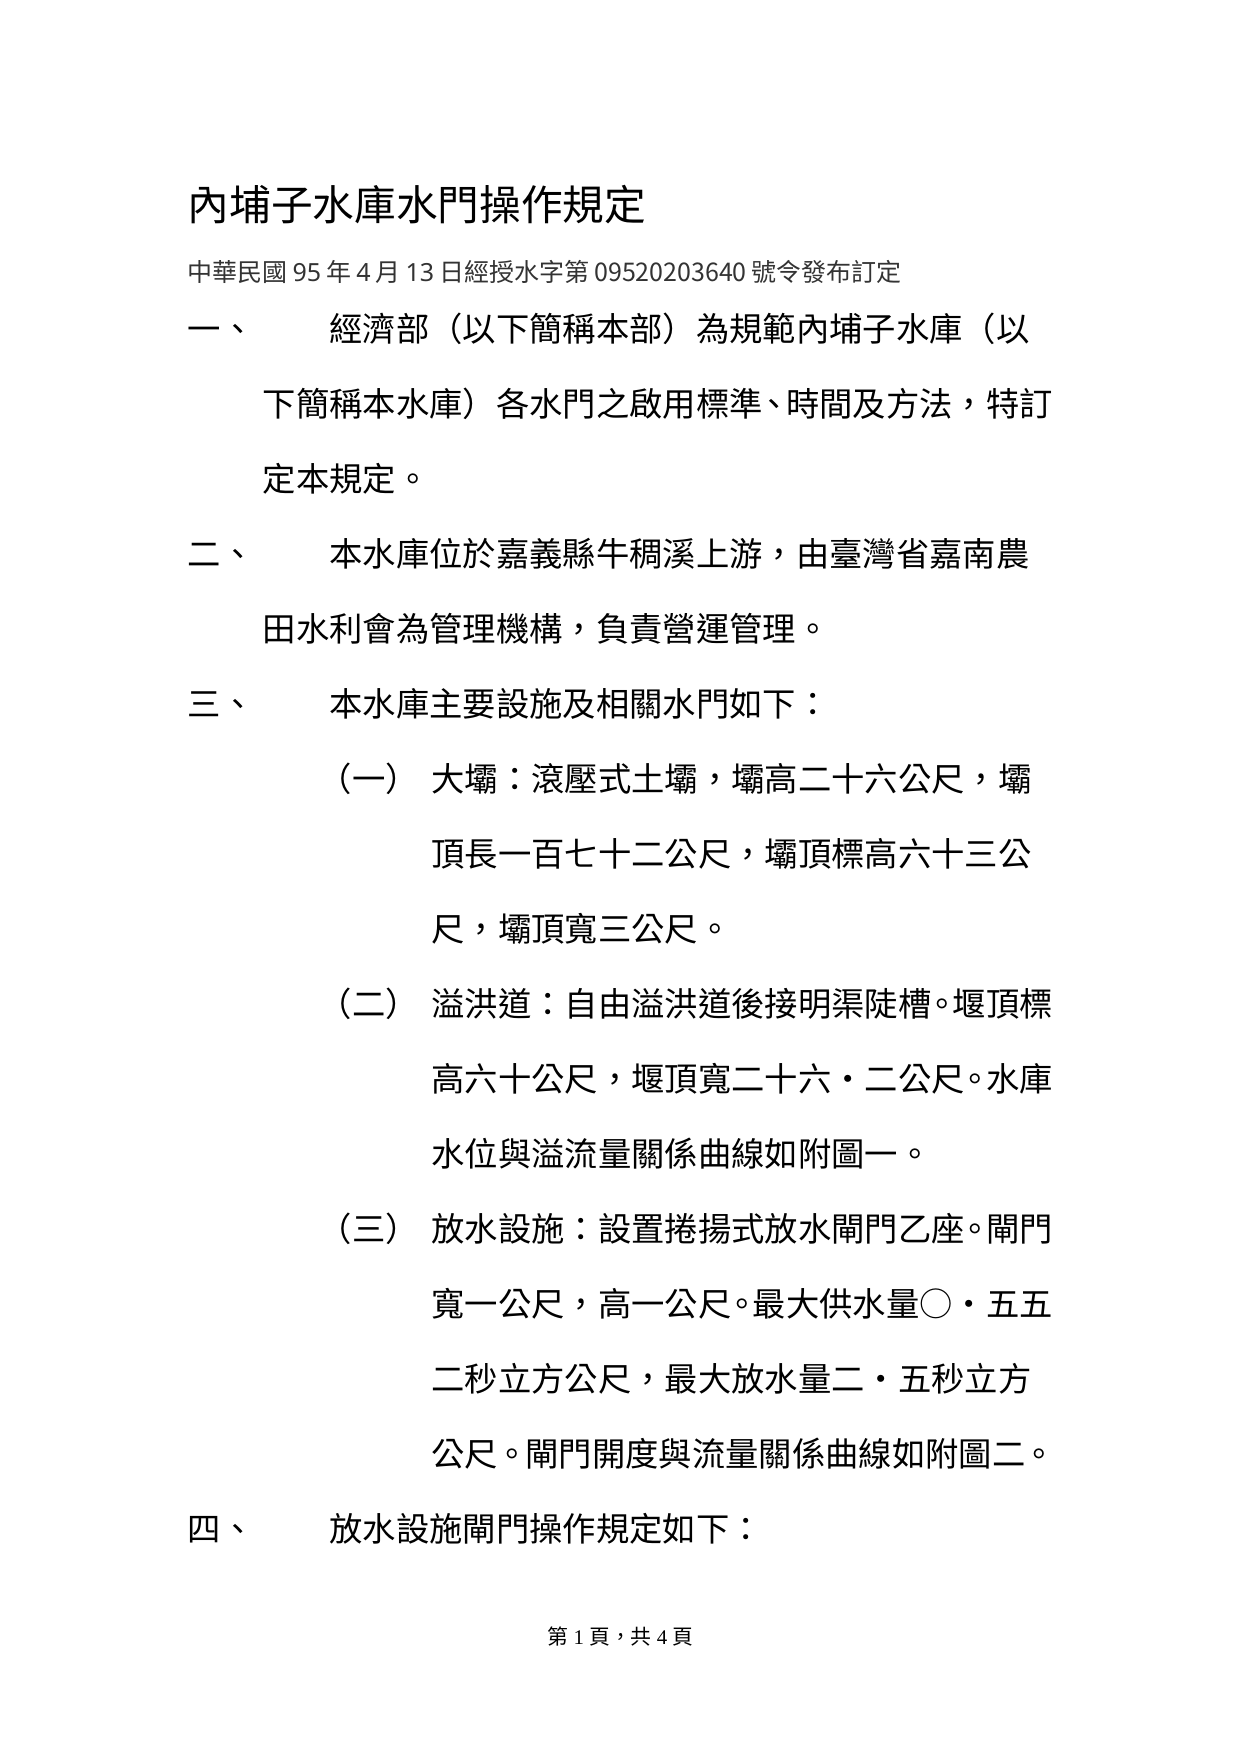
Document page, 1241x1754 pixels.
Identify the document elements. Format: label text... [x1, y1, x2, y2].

list 本水庫位於嘉義縣牛稠溪上游，由臺灣省嘉南農田水利會為管理機構，負責營運管理。 [187, 514, 1053, 664]
list 放水設施：設置捲揚式放水閘門乙座。閘門寬一公尺，高一公尺。最大供水量○‧五五二秒立方公尺，最大放水量二‧五秒立方公尺。閘門開度與流量關係曲線如附圖二。 [319, 1189, 1053, 1489]
list 放水設施閘門操作規定如下： [187, 1489, 1053, 1564]
list 溢洪道：自由溢洪道後接明渠陡槽。堰頂標高六十公尺，堰頂寬二十六‧二公尺。水庫水位與溢流量關係曲線如附圖一。 [319, 964, 1053, 1189]
list 本水庫主要設施及相關水門如下： [187, 664, 1053, 739]
text 中華民國95年4月13日經授水字第09520203640號令發布訂定 [187, 252, 1053, 289]
list 大壩：滾壓式土壩，壩高二十六公尺，壩頂長一百七十二公尺，壩頂標高六十三公尺，壩頂寬三公尺。 [319, 739, 1053, 964]
list 經濟部（以下簡稱本部）為規範內埔子水庫（以下簡稱本水庫）各水門之啟用標準、時間及方法，特訂定本規定。 [187, 289, 1053, 514]
text 內埔子水庫水門操作規定 [187, 164, 1053, 239]
